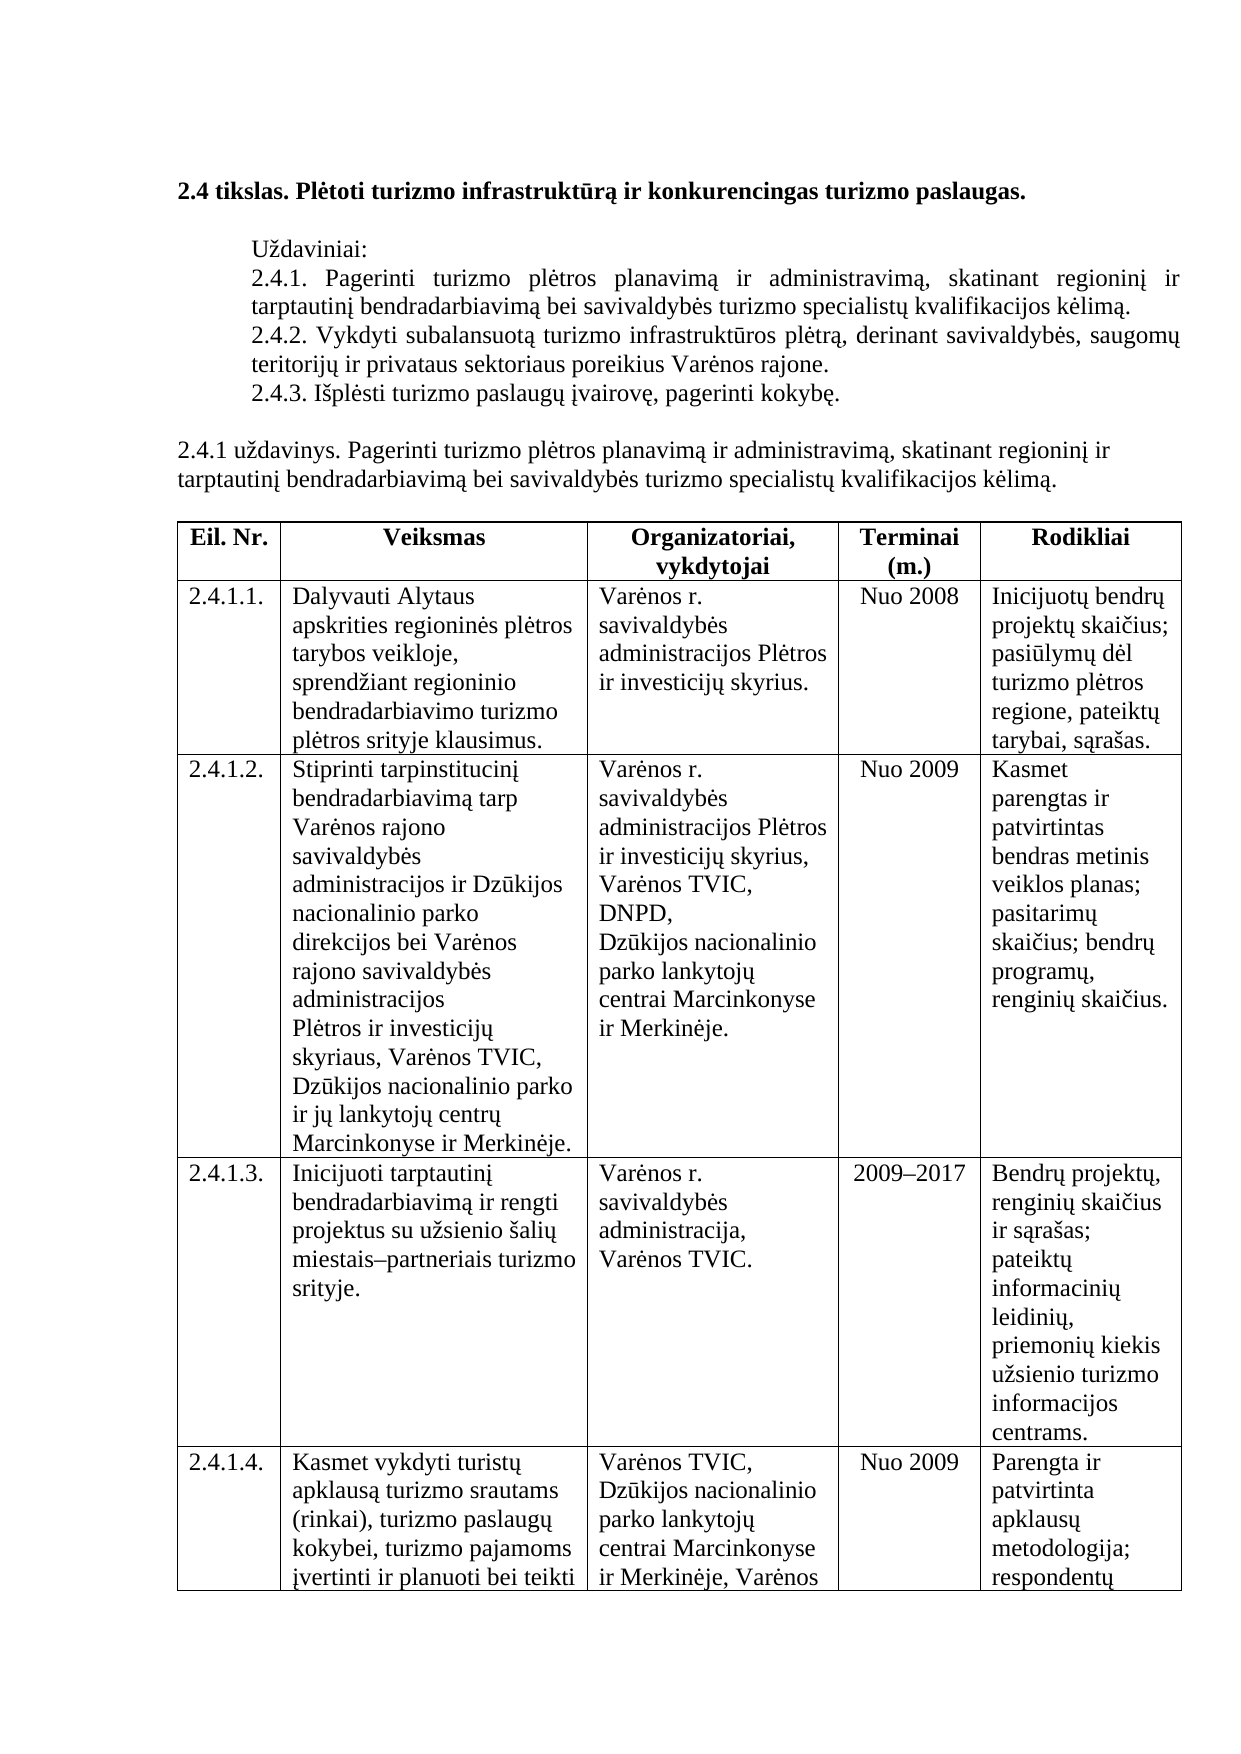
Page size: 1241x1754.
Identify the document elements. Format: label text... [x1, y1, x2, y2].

table_header Terminai (m.) [839, 523, 980, 580]
table_cell Nuo 2009 [839, 755, 980, 1157]
text 2.4 tikslas. Plėtoti turizmo infrastruktūrą ir konkurencingas turizmo paslaugas. [177, 176, 1181, 205]
table_cell Kasmet parengtas ir patvirtintas bendras metinis veiklos planas; pasitarimų skaičius; bendrų programų, renginių skaičius. [981, 755, 1181, 1157]
table_cell 2.4.1.3. [178, 1158, 280, 1446]
text 2.4.3. Išplėsti turizmo paslaugų įvairovę, pagerinti kokybę. [251, 378, 1181, 406]
table_cell 2.4.1.2. [178, 755, 280, 1157]
table_cell Varėnos r. savivaldybės administracija, Varėnos TVIC. [588, 1158, 838, 1446]
table_header Veiksmas [281, 523, 587, 580]
table_cell 2.4.1.1. [178, 581, 280, 753]
table_cell 2.4.1.4. [178, 1447, 280, 1590]
table_cell Kasmet vykdyti turistų apklausą turizmo srautams (rinkai), turizmo paslaugų kokybei, turizmo pajamoms įvertinti ir planuoti bei teikti [281, 1447, 587, 1590]
table_cell Dalyvauti Alytaus apskrities regioninės plėtros tarybos veikloje, sprendžiant regioninio bendradarbiavimo turizmo plėtros srityje klausimus. [281, 581, 587, 753]
table_cell Parengta ir patvirtinta apklausų metodologija; respondentų [981, 1447, 1181, 1590]
table_cell Varėnos r. savivaldybės administracijos Plėtros ir investicijų skyrius, Varėnos TVIC, DNPD, Dzūkijos nacionalinio parko lankytojų centrai Marcinkonyse ir Merkinėje. [588, 755, 838, 1157]
table_cell Stiprinti tarpinstitucinį bendradarbiavimą tarp Varėnos rajono savivaldybės administracijos ir Dzūkijos nacionalinio parko direkcijos bei Varėnos rajono savivaldybės administracijos Plėtros ir investicijų skyriaus, Varėnos TVIC, Dzūkijos nacionalinio parko ir jų lankytojų centrų Marcinkonyse ir Merkinėje. [281, 755, 587, 1157]
text Uždaviniai: [177, 234, 1181, 263]
text 2.4.1. Pagerinti turizmo plėtros planavimą ir administravimą, skatinant regioninį ir tarptautinį bendradarbiavimą bei savivaldybės turizmo specialistų kvalifikacijos kėlimą. [251, 263, 1181, 320]
table_header Rodikliai [981, 523, 1181, 580]
table_cell Nuo 2009 [839, 1447, 980, 1590]
table_cell Varėnos TVIC, Dzūkijos nacionalinio parko lankytojų centrai Marcinkonyse ir Merkinėje, Varėnos [588, 1447, 838, 1590]
table_header Eil. Nr. [178, 523, 280, 580]
table_header Organizatoriai, vykdytojai [588, 523, 838, 580]
table_cell Nuo 2008 [839, 581, 980, 753]
text 2.4.2. Vykdyti subalansuotą turizmo infrastruktūros plėtrą, derinant savivaldybės, saugomų teritorijų ir privataus sektoriaus poreikius Varėnos rajone. [251, 320, 1181, 378]
table_cell 2009–2017 [839, 1158, 980, 1446]
text 2.4.1 uždavinys. Pagerinti turizmo plėtros planavimą ir administravimą, skatinant regioninį ir tarptautinį bendradarbiavimą bei savivaldybės turizmo specialistų kvalifikacijos kėlimą. [177, 435, 1181, 493]
table_cell Inicijuotų bendrų projektų skaičius; pasiūlymų dėl turizmo plėtros regione, pateiktų tarybai, sąrašas. [981, 581, 1181, 753]
table_cell Bendrų projektų, renginių skaičius ir sąrašas; pateiktų informacinių leidinių, priemonių kiekis užsienio turizmo informacijos centrams. [981, 1158, 1181, 1446]
table_cell Varėnos r. savivaldybės administracijos Plėtros ir investicijų skyrius. [588, 581, 838, 753]
table_cell Inicijuoti tarptautinį bendradarbiavimą ir rengti projektus su užsienio šalių miestais–partneriais turizmo srityje. [281, 1158, 587, 1446]
